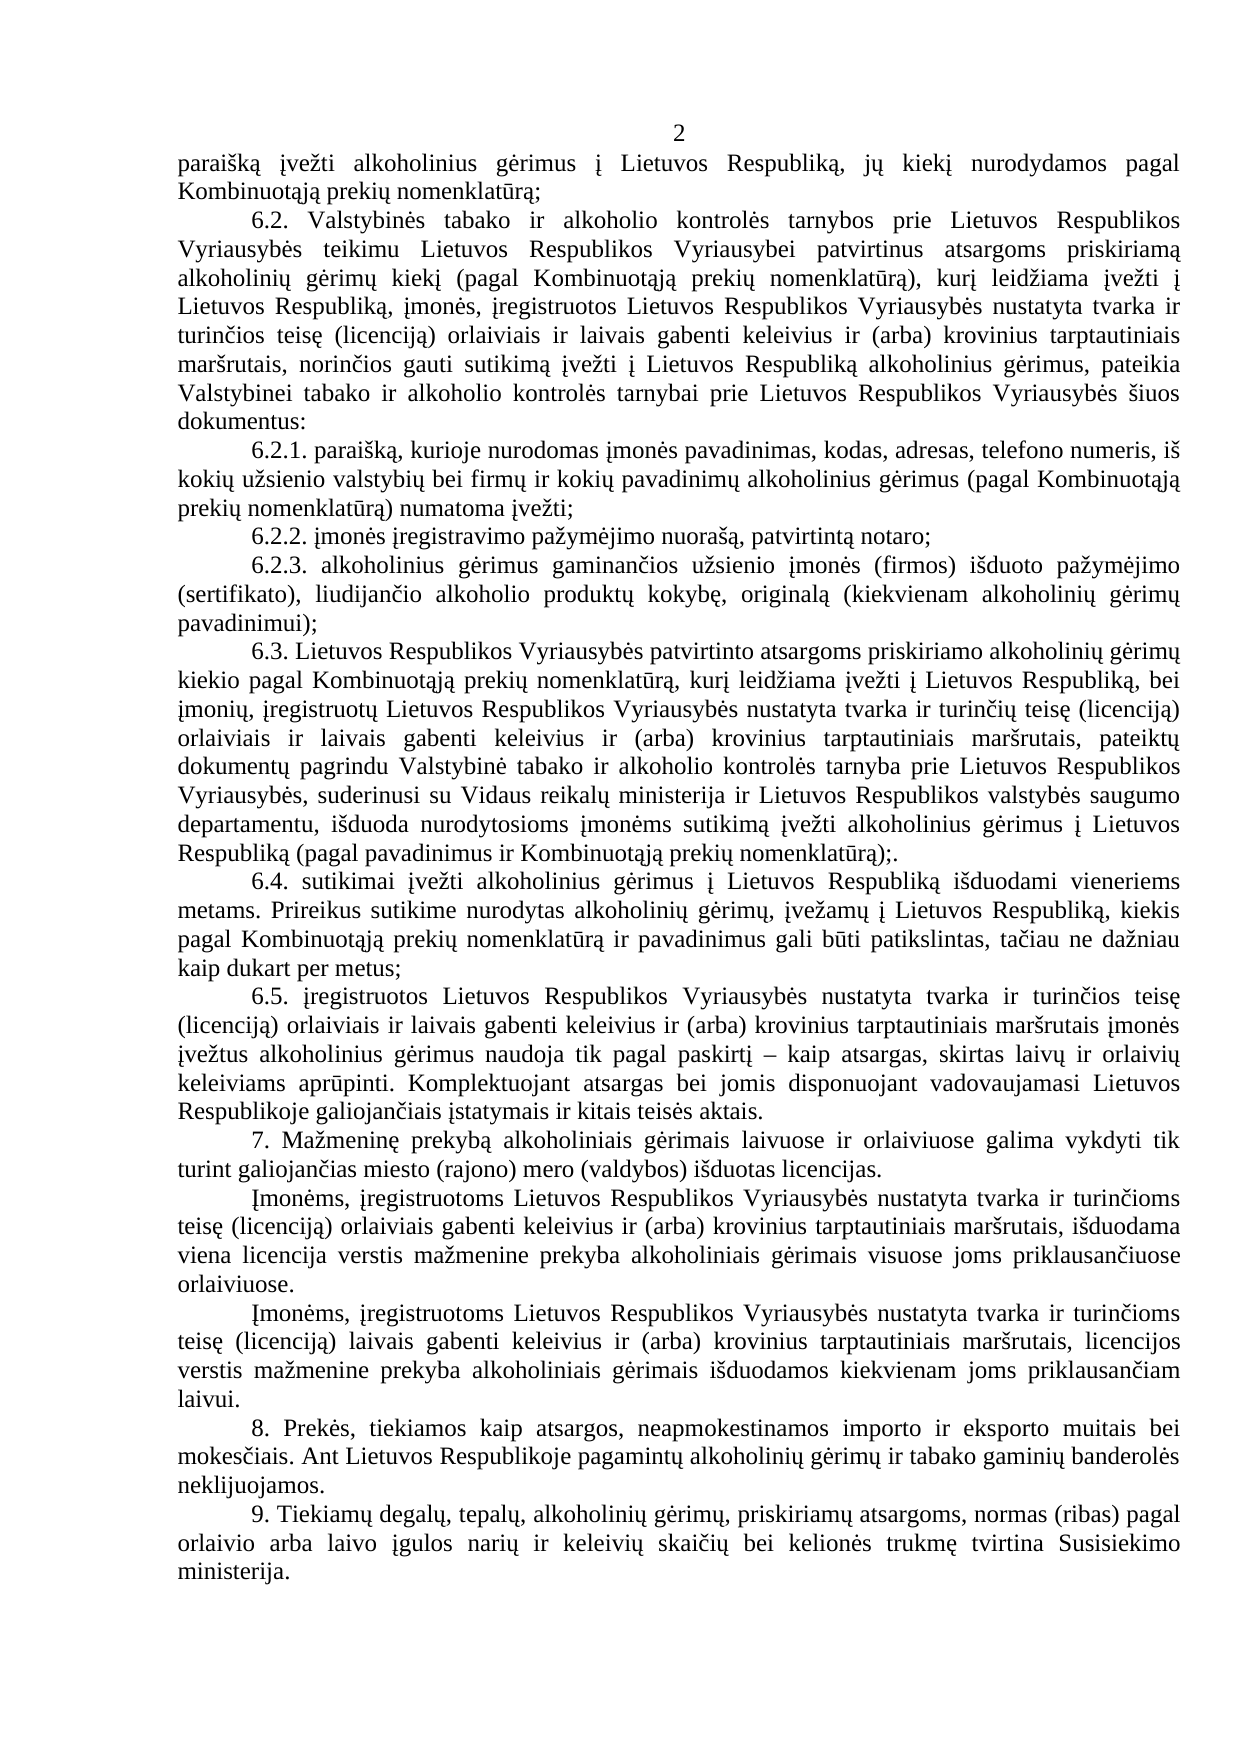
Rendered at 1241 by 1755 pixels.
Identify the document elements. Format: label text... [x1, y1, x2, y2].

text 8. Prekės, tiekiamos kaip atsargos, neapmokestinamos importo ir eksporto muitais bei mokesčiais. Ant Lietuvos Respublikoje pagamintų alkoholinių gėrimų ir tabako gaminių banderolės neklijuojamos. [177, 1413, 1181, 1499]
text 6.2.2. įmonės įregistravimo pažymėjimo nuorašą, patvirtintą notaro; [177, 521, 1181, 550]
text 7. Mažmeninę prekybą alkoholiniais gėrimais laivuose ir orlaiviuose galima vykdyti tik turint galiojančias miesto (rajono) mero (valdybos) išduotas licencijas. [177, 1125, 1181, 1183]
text 9. Tiekiamų degalų, tepalų, alkoholinių gėrimų, priskiriamų atsargoms, normas (ribas) pagal orlaivio arba laivo įgulos narių ir keleivių skaičių bei kelionės trukmę tvirtina Susisiekimo ministerija. [177, 1499, 1181, 1585]
text 6.5. įregistruotos Lietuvos Respublikos Vyriausybės nustatyta tvarka ir turinčios teisę (licenciją) orlaiviais ir laivais gabenti keleivius ir (arba) krovinius tarptautiniais maršrutais įmonės įvežtus alkoholinius gėrimus naudoja tik pagal paskirtį – kaip atsargas, skirtas laivų ir orlaivių keleiviams aprūpinti. Komplektuojant atsargas bei jomis disponuojant vadovaujamasi Lietuvos Respublikoje galiojančiais įstatymais ir kitais teisės aktais. [177, 981, 1181, 1125]
text 6.4. sutikimai įvežti alkoholinius gėrimus į Lietuvos Respubliką išduodami vieneriems metams. Prireikus sutikime nurodytas alkoholinių gėrimų, įvežamų į Lietuvos Respubliką, kiekis pagal Kombinuotąją prekių nomenklatūrą ir pavadinimus gali būti patikslintas, tačiau ne dažniau kaip dukart per metus; [177, 866, 1181, 981]
text Įmonėms, įregistruotoms Lietuvos Respublikos Vyriausybės nustatyta tvarka ir turinčioms teisę (licenciją) orlaiviais gabenti keleivius ir (arba) krovinius tarptautiniais maršrutais, išduodama viena licencija verstis mažmenine prekyba alkoholiniais gėrimais visuose joms priklausančiuose orlaiviuose. [177, 1183, 1181, 1298]
text 6.2. Valstybinės tabako ir alkoholio kontrolės tarnybos prie Lietuvos Respublikos Vyriausybės teikimu Lietuvos Respublikos Vyriausybei patvirtinus atsargoms priskiriamą alkoholinių gėrimų kiekį (pagal Kombinuotąją prekių nomenklatūrą), kurį leidžiama įvežti į Lietuvos Respubliką, įmonės, įregistruotos Lietuvos Respublikos Vyriausybės nustatyta tvarka ir turinčios teisę (licenciją) orlaiviais ir laivais gabenti keleivius ir (arba) krovinius tarptautiniais maršrutais, norinčios gauti sutikimą įvežti į Lietuvos Respubliką alkoholinius gėrimus, pateikia Valstybinei tabako ir alkoholio kontrolės tarnybai prie Lietuvos Respublikos Vyriausybės šiuos dokumentus: [177, 205, 1181, 435]
text paraišką įvežti alkoholinius gėrimus į Lietuvos Respubliką, jų kiekį nurodydamos pagal Kombinuotąją prekių nomenklatūrą; [177, 148, 1181, 205]
text Įmonėms, įregistruotoms Lietuvos Respublikos Vyriausybės nustatyta tvarka ir turinčioms teisę (licenciją) laivais gabenti keleivius ir (arba) krovinius tarptautiniais maršrutais, licencijos verstis mažmenine prekyba alkoholiniais gėrimais išduodamos kiekvienam joms priklausančiam laivui. [177, 1298, 1181, 1413]
text 6.3. Lietuvos Respublikos Vyriausybės patvirtinto atsargoms priskiriamo alkoholinių gėrimų kiekio pagal Kombinuotąją prekių nomenklatūrą, kurį leidžiama įvežti į Lietuvos Respubliką, bei įmonių, įregistruotų Lietuvos Respublikos Vyriausybės nustatyta tvarka ir turinčių teisę (licenciją) orlaiviais ir laivais gabenti keleivius ir (arba) krovinius tarptautiniais maršrutais, pateiktų dokumentų pagrindu Valstybinė tabako ir alkoholio kontrolės tarnyba prie Lietuvos Respublikos Vyriausybės, suderinusi su Vidaus reikalų ministerija ir Lietuvos Respublikos valstybės saugumo departamentu, išduoda nurodytosioms įmonėms sutikimą įvežti alkoholinius gėrimus į Lietuvos Respubliką (pagal pavadinimus ir Kombinuotąją prekių nomenklatūrą);. [177, 636, 1181, 866]
text 6.2.1. paraišką, kurioje nurodomas įmonės pavadinimas, kodas, adresas, telefono numeris, iš kokių užsienio valstybių bei firmų ir kokių pavadinimų alkoholinius gėrimus (pagal Kombinuotąją prekių nomenklatūrą) numatoma įvežti; [177, 435, 1181, 521]
text 6.2.3. alkoholinius gėrimus gaminančios užsienio įmonės (firmos) išduoto pažymėjimo (sertifikato), liudijančio alkoholio produktų kokybę, originalą (kiekvienam alkoholinių gėrimų pavadinimui); [177, 550, 1181, 636]
